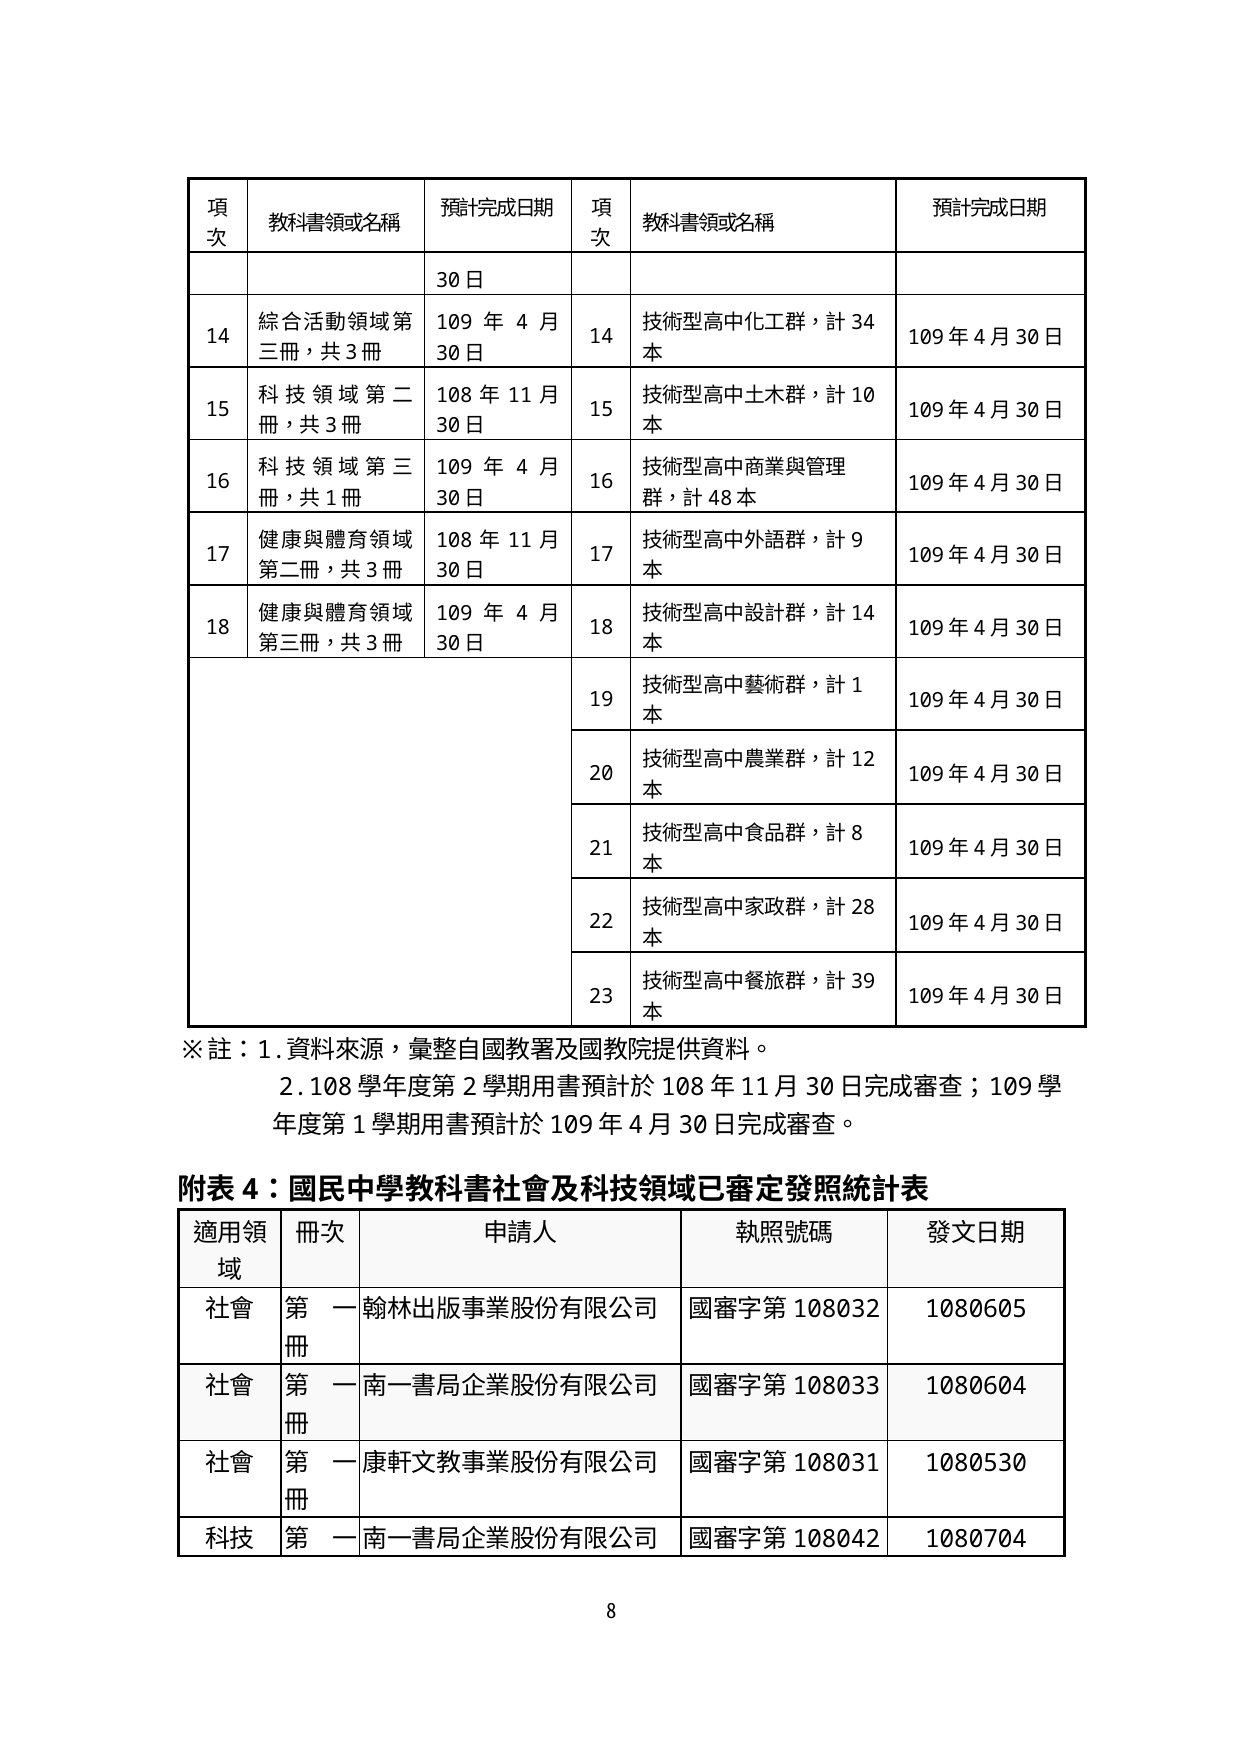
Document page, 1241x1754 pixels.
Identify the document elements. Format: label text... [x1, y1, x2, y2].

table_cell 19 [572, 658, 630, 729]
table_cell 技術型高中藝術群，計1本 [631, 658, 895, 729]
table_cell 109年4月30日 [897, 440, 1084, 511]
table_header 冊次 [282, 1211, 359, 1286]
table_cell 南一書局企業股份有限公司 [360, 1518, 680, 1555]
table_cell 第一冊 [282, 1365, 359, 1439]
table_cell 30日 [425, 253, 571, 293]
table_cell 國審字第108032 [682, 1288, 887, 1363]
table_cell 22 [572, 879, 630, 951]
table_cell [572, 253, 630, 293]
table_cell 第一 [282, 1518, 359, 1555]
table_cell 16 [572, 440, 630, 511]
table_cell [897, 253, 1084, 293]
table_cell 社會 [180, 1441, 280, 1516]
table_cell 109年4月30日 [425, 440, 571, 511]
table_header 教科書領或名稱 [248, 180, 424, 251]
table_cell 109年4月30日 [897, 805, 1084, 877]
table_cell 109年4月30日 [897, 731, 1084, 803]
table_cell [248, 253, 424, 293]
table_header 適用領域 [180, 1211, 280, 1286]
table_cell 109年4月30日 [897, 953, 1084, 1025]
text 2.108學年度第2學期用書預計於108年11月30日完成審查；109學年度第1學期用書預計於109年4月30日完成審查。 [177, 1066, 1063, 1141]
table_cell 109年4月30日 [897, 658, 1084, 729]
table_cell 18 [190, 586, 247, 656]
table_cell 國審字第108031 [682, 1441, 887, 1516]
table_cell 14 [572, 295, 630, 366]
table_cell 康軒文教事業股份有限公司 [360, 1441, 680, 1516]
table_cell 1080604 [888, 1365, 1063, 1439]
table_header 執照號碼 [682, 1211, 887, 1286]
table_cell 技術型高中餐旅群，計39本 [631, 953, 895, 1025]
table_cell 健康與體育領域第二冊，共3冊 [248, 513, 424, 584]
table_cell 翰林出版事業股份有限公司 [360, 1288, 680, 1363]
table_header 項次 [572, 180, 630, 251]
table_cell 15 [190, 368, 247, 439]
table_cell 社會 [180, 1365, 280, 1439]
table_cell 技術型高中食品群，計8本 [631, 805, 895, 877]
table_cell 綜合活動領域第三冊，共3冊 [248, 295, 424, 366]
text 附表4：國民中學教科書社會及科技領域已審定發照統計表 [177, 1166, 1121, 1208]
table_cell 108年11月30日 [425, 368, 571, 439]
table_cell 科技 [180, 1518, 280, 1555]
table_cell 技術型高中家政群，計28本 [631, 879, 895, 951]
table_cell 108年11月30日 [425, 513, 571, 584]
table_cell 16 [190, 440, 247, 511]
table_cell 14 [190, 295, 247, 366]
table_cell 科技領域第三冊，共1冊 [248, 440, 424, 511]
table_header 預計完成日期 [425, 180, 571, 251]
table_cell 1080605 [888, 1288, 1063, 1363]
table_cell 技術型高中土木群，計10本 [631, 368, 895, 439]
table_header 發文日期 [888, 1211, 1063, 1286]
table_cell 109年4月30日 [897, 368, 1084, 439]
table_header 項次 [190, 180, 247, 251]
table_cell 健康與體育領域第三冊，共3冊 [248, 586, 424, 656]
table_cell 1080530 [888, 1441, 1063, 1516]
table_cell 技術型高中商業與管理群，計48本 [631, 440, 895, 511]
table_cell 第一冊 [282, 1288, 359, 1363]
table_cell 109年4月30日 [425, 295, 571, 366]
table_header 預計完成日期 [897, 180, 1084, 251]
table_cell 1080704 [888, 1518, 1063, 1555]
table_cell 109年4月30日 [897, 295, 1084, 366]
table_header 教科書領或名稱 [631, 180, 895, 251]
table_cell 21 [572, 805, 630, 877]
table_cell 18 [572, 586, 630, 656]
table_cell 技術型高中化工群，計34本 [631, 295, 895, 366]
table_cell 109年4月30日 [425, 586, 571, 656]
table_cell 第一冊 [282, 1441, 359, 1516]
table_cell [190, 658, 571, 1025]
table_cell [631, 253, 895, 293]
table_cell [190, 253, 247, 293]
table_cell 國審字第108033 [682, 1365, 887, 1439]
text ※註：1.資料來源，彙整自國教署及國教院提供資料。 [177, 1028, 1063, 1066]
table_cell 社會 [180, 1288, 280, 1363]
table_cell 國審字第108042 [682, 1518, 887, 1555]
table_cell 109年4月30日 [897, 513, 1084, 584]
table_header 申請人 [360, 1211, 680, 1286]
table_cell 技術型高中設計群，計14本 [631, 586, 895, 656]
table_cell 20 [572, 731, 630, 803]
table_cell 南一書局企業股份有限公司 [360, 1365, 680, 1439]
table_cell 技術型高中農業群，計12本 [631, 731, 895, 803]
table_cell 17 [190, 513, 247, 584]
table_cell 17 [572, 513, 630, 584]
table_cell 技術型高中外語群，計9本 [631, 513, 895, 584]
table_cell 23 [572, 953, 630, 1025]
table_cell 109年4月30日 [897, 586, 1084, 656]
table_cell 109年4月30日 [897, 879, 1084, 951]
table_cell 15 [572, 368, 630, 439]
table_cell 科技領域第二冊，共3冊 [248, 368, 424, 439]
